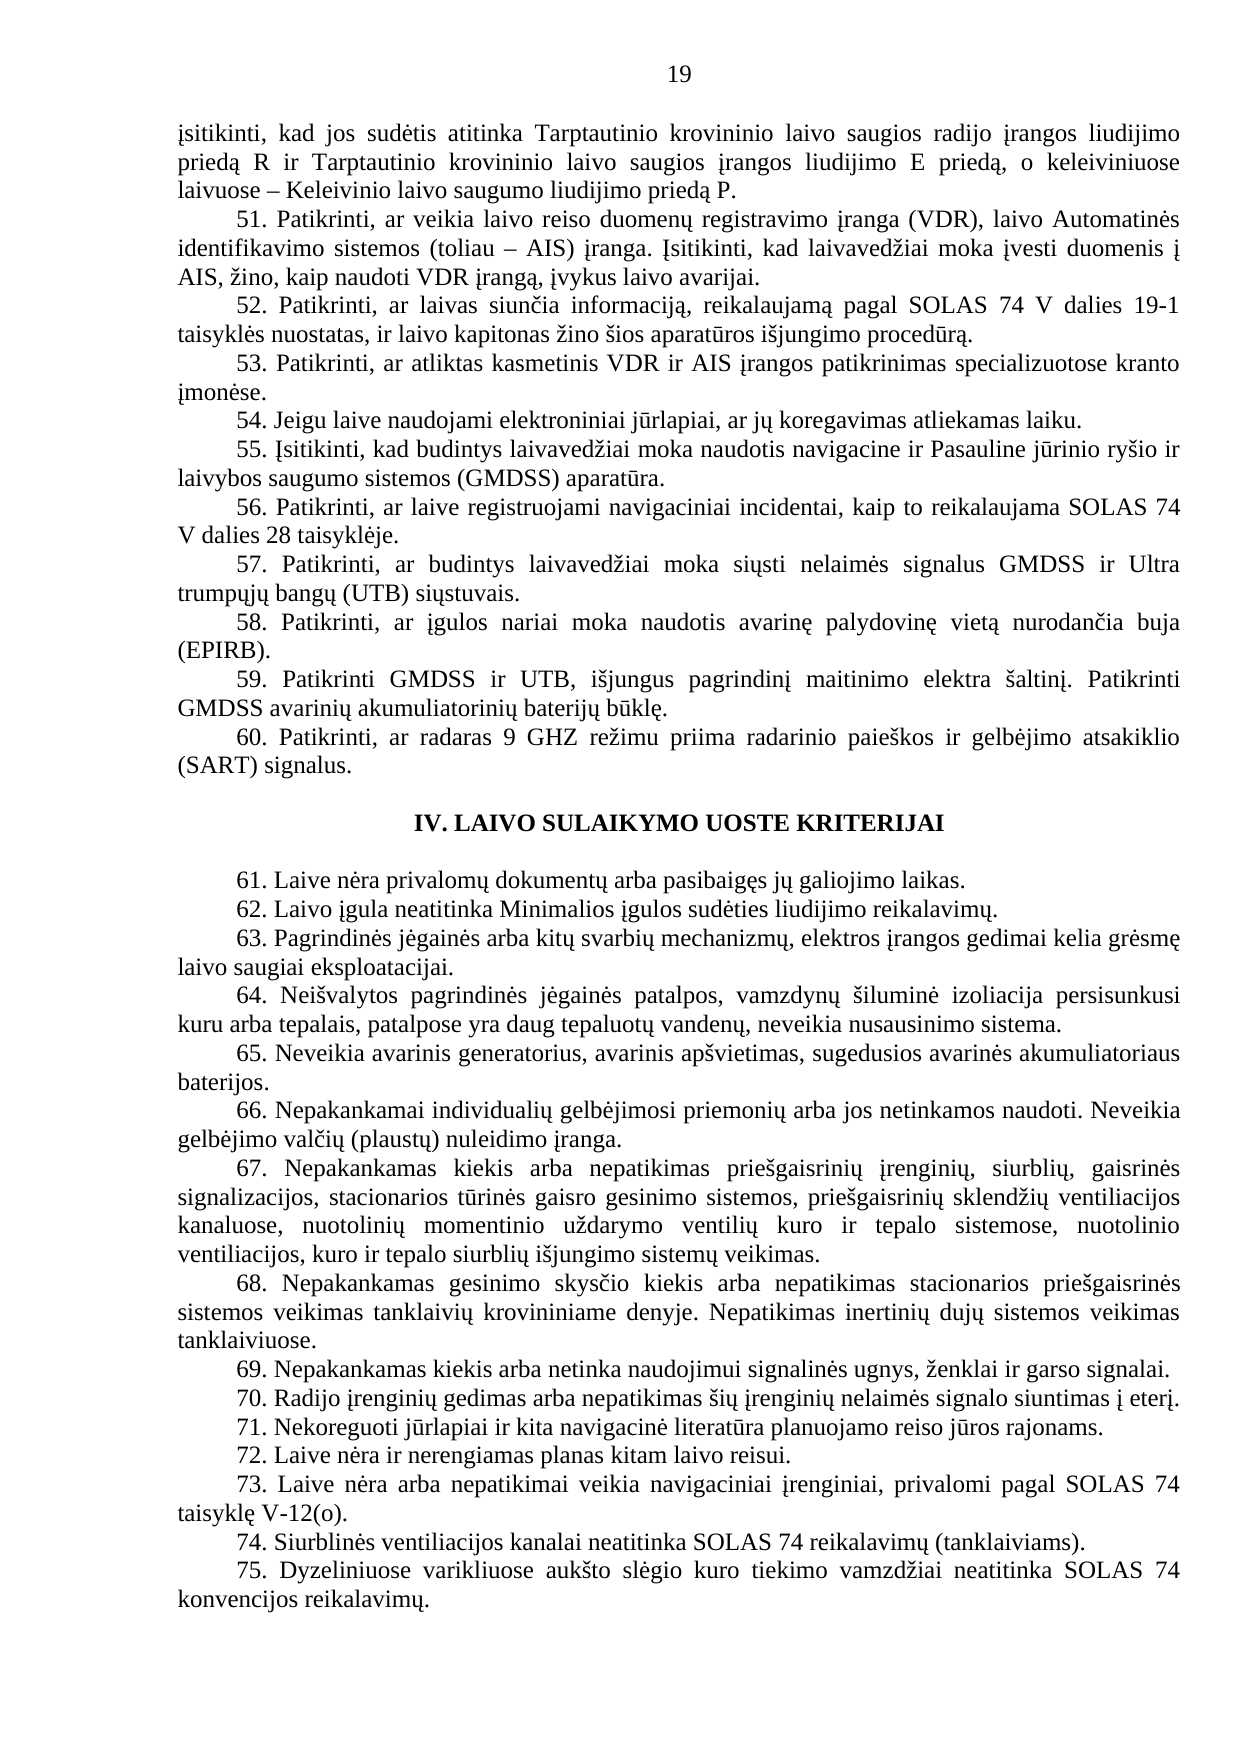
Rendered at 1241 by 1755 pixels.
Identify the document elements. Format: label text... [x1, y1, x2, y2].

text 61. Laive nėra privalomų dokumentų arba pasibaigęs jų galiojimo laikas. [177, 866, 1181, 894]
text įsitikinti, kad jos sudėtis atitinka Tarptautinio krovininio laivo saugios radijo įrangos liudijimo priedą R ir Tarptautinio krovininio laivo saugios įrangos liudijimo E priedą, o keleiviniuose laivuose – Keleivinio laivo saugumo liudijimo priedą P. [177, 118, 1181, 204]
text 59. Patikrinti GMDSS ir UTB, išjungus pagrindinį maitinimo elektra šaltinį. Patikrinti GMDSS avarinių akumuliatorinių baterijų būklę. [177, 664, 1181, 722]
text 70. Radijo įrenginių gedimas arba nepatikimas šių įrenginių nelaimės signalo siuntimas į eterį. [177, 1383, 1181, 1412]
text 57. Patikrinti, ar budintys laivavedžiai moka siųsti nelaimės signalus GMDSS ir Ultra trumpųjų bangų (UTB) siųstuvais. [177, 549, 1181, 607]
text 63. Pagrindinės jėgainės arba kitų svarbių mechanizmų, elektros įrangos gedimai kelia grėsmę laivo saugiai eksploatacijai. [177, 923, 1181, 981]
text 51. Patikrinti, ar veikia laivo reiso duomenų registravimo įranga (VDR), laivo Automatinės identifikavimo sistemos (toliau – AIS) įranga. Įsitikinti, kad laivavedžiai moka įvesti duomenis į AIS, žino, kaip naudoti VDR įrangą, įvykus laivo avarijai. [177, 204, 1181, 291]
text 74. Siurblinės ventiliacijos kanalai neatitinka SOLAS 74 reikalavimų (tanklaiviams). [177, 1527, 1181, 1556]
text 60. Patikrinti, ar radaras 9 GHZ režimu priima radarinio paieškos ir gelbėjimo atsakiklio (SART) signalus. [177, 722, 1181, 779]
text 75. Dyzeliniuose varikliuose aukšto slėgio kuro tiekimo vamzdžiai neatitinka SOLAS 74 konvencijos reikalavimų. [177, 1556, 1181, 1613]
text 52. Patikrinti, ar laivas siunčia informaciją, reikalaujamą pagal SOLAS 74 V dalies 19-1 taisyklės nuostatas, ir laivo kapitonas žino šios aparatūros išjungimo procedūrą. [177, 291, 1181, 348]
text IV. LAIVO SULAIKYMO UOSTE KRITERIJAI [177, 808, 1181, 837]
text 56. Patikrinti, ar laive registruojami navigaciniai incidentai, kaip to reikalaujama SOLAS 74 V dalies 28 taisyklėje. [177, 492, 1181, 549]
text 65. Neveikia avarinis generatorius, avarinis apšvietimas, sugedusios avarinės akumuliatoriaus baterijos. [177, 1038, 1181, 1096]
text 54. Jeigu laive naudojami elektroniniai jūrlapiai, ar jų koregavimas atliekamas laiku. [177, 406, 1181, 434]
text 68. Nepakankamas gesinimo skysčio kiekis arba nepatikimas stacionarios priešgaisrinės sistemos veikimas tanklaivių krovininiame denyje. Nepatikimas inertinių dujų sistemos veikimas tanklaiviuose. [177, 1268, 1181, 1354]
text 58. Patikrinti, ar įgulos nariai moka naudotis avarinę palydovinę vietą nurodančia buja (EPIRB). [177, 607, 1181, 664]
text 67. Nepakankamas kiekis arba nepatikimas priešgaisrinių įrenginių, siurblių, gaisrinės signalizacijos, stacionarios tūrinės gaisro gesinimo sistemos, priešgaisrinių sklendžių ventiliacijos kanaluose, nuotolinių momentinio uždarymo ventilių kuro ir tepalo sistemose, nuotolinio ventiliacijos, kuro ir tepalo siurblių išjungimo sistemų veikimas. [177, 1153, 1181, 1268]
text 69. Nepakankamas kiekis arba netinka naudojimui signalinės ugnys, ženklai ir garso signalai. [177, 1354, 1181, 1383]
text 66. Nepakankamai individualių gelbėjimosi priemonių arba jos netinkamos naudoti. Neveikia gelbėjimo valčių (plaustų) nuleidimo įranga. [177, 1096, 1181, 1153]
text 64. Neišvalytos pagrindinės jėgainės patalpos, vamzdynų šiluminė izoliacija persisunkusi kuru arba tepalais, patalpose yra daug tepaluotų vandenų, neveikia nusausinimo sistema. [177, 981, 1181, 1038]
text 55. Įsitikinti, kad budintys laivavedžiai moka naudotis navigacine ir Pasauline jūrinio ryšio ir laivybos saugumo sistemos (GMDSS) aparatūra. [177, 434, 1181, 492]
text 71. Nekoreguoti jūrlapiai ir kita navigacinė literatūra planuojamo reiso jūros rajonams. [177, 1412, 1181, 1441]
text 53. Patikrinti, ar atliktas kasmetinis VDR ir AIS įrangos patikrinimas specializuotose kranto įmonėse. [177, 348, 1181, 406]
text 72. Laive nėra ir nerengiamas planas kitam laivo reisui. [177, 1441, 1181, 1469]
text 73. Laive nėra arba nepatikimai veikia navigaciniai įrenginiai, privalomi pagal SOLAS 74 taisyklę V-12(o). [177, 1469, 1181, 1527]
text 62. Laivo įgula neatitinka Minimalios įgulos sudėties liudijimo reikalavimų. [177, 894, 1181, 923]
